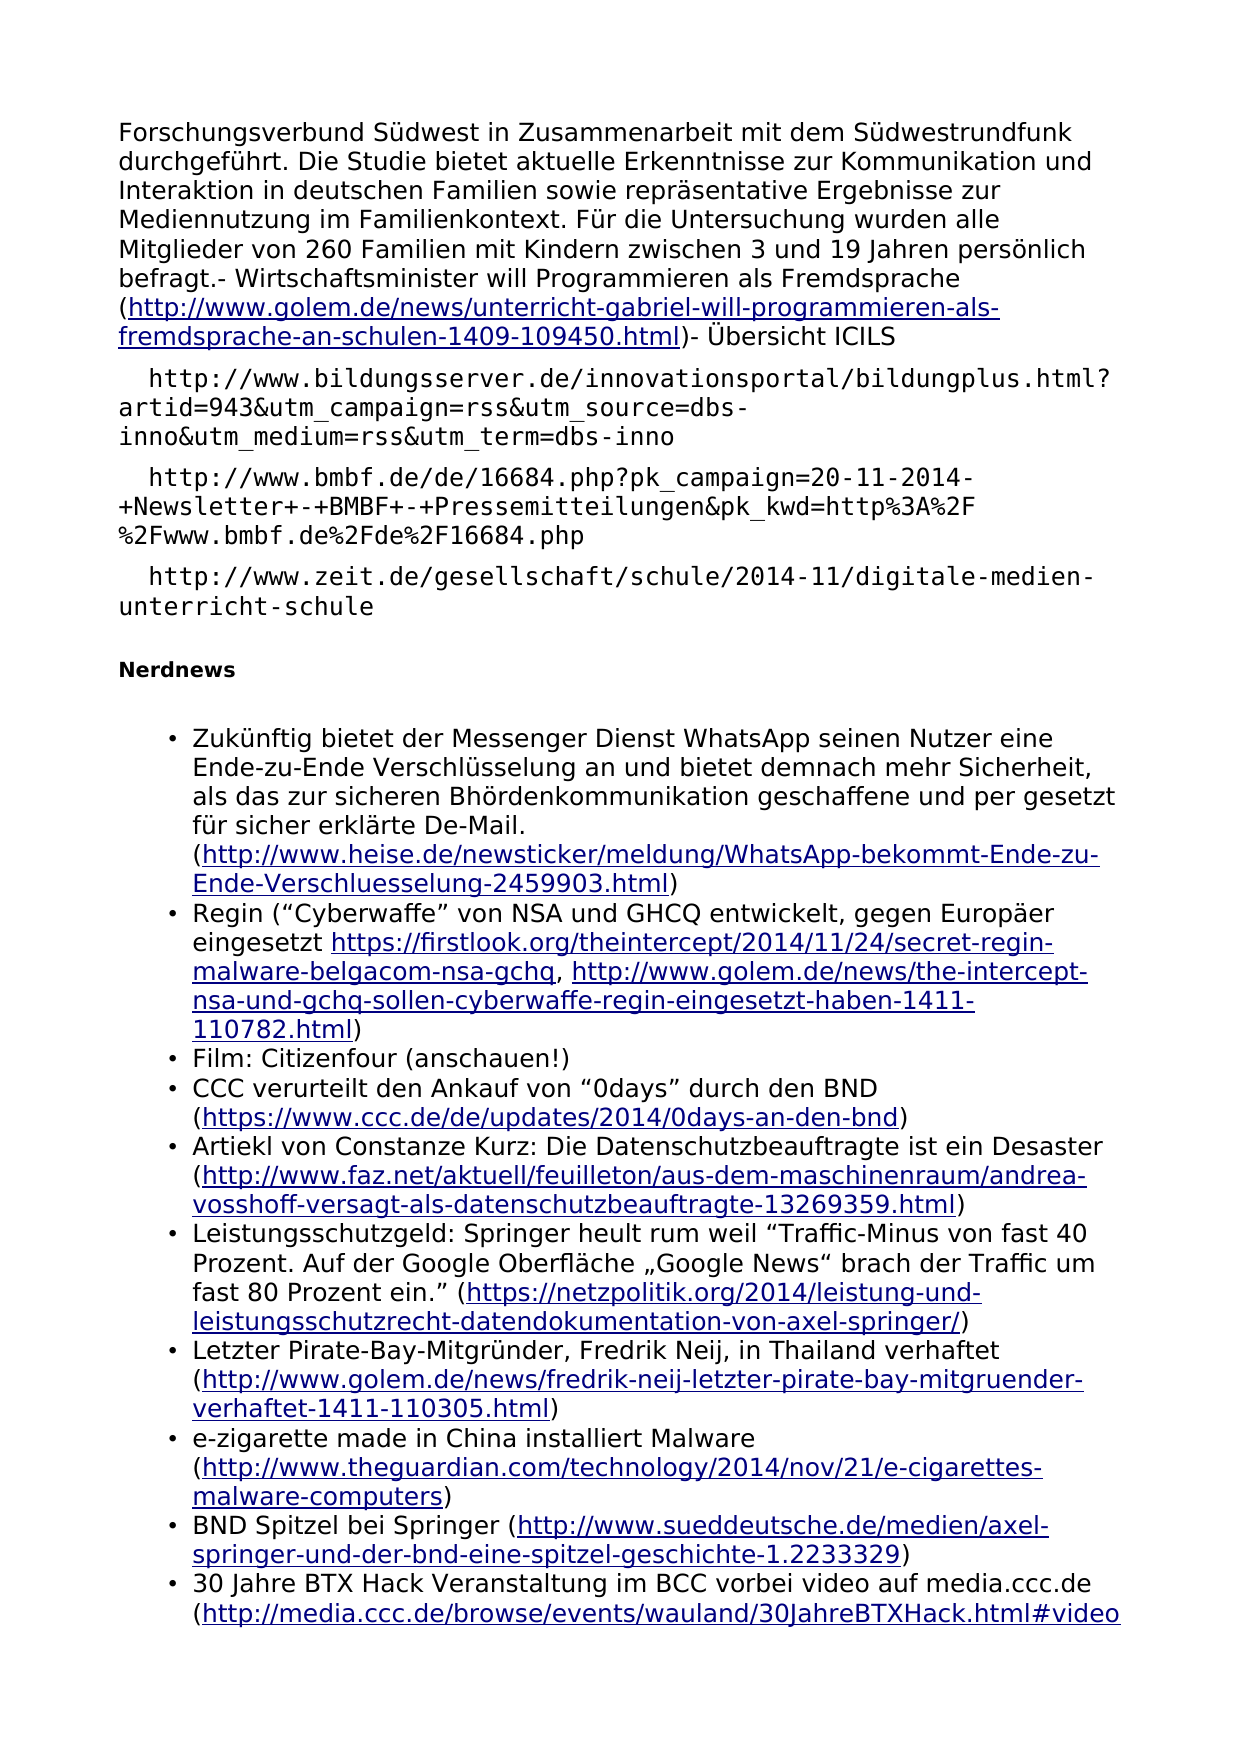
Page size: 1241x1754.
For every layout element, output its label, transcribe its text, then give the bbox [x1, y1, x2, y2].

text http://www.bmbf.de/de/16684.php?pk_campaign=20-11-2014-+Newsletter+-+BMBF+-+Pressemitteilungen&pk_kwd=http%3A%2F%2Fwww.bmbf.de%2Fde%2F16684.php [118, 463, 1122, 551]
list Regin (“Cyberwaffe” von NSA und GHCQ entwickelt, gegen Europäer eingesetzt https://firstlook.org/theintercept/2014/11/24/secret-regin-malware-belgacom-nsa-gchq, http://www.golem.de/news/the-intercept-nsa-und-gchq-sollen-cyberwaffe-regin-eingesetzt-haben-1411-110782.html) [177, 899, 1122, 1045]
list Film: Citizenfour (anschauen!) [177, 1045, 1122, 1074]
text http://www.bildungsserver.de/innovationsportal/bildungplus.html?artid=943&utm_campaign=rss&utm_source=dbs-inno&utm_medium=rss&utm_term=dbs-inno [118, 364, 1122, 451]
list Artiekl von Constanze Kurz: Die Datenschutzbeauftragte ist ein Desaster (http://www.faz.net/aktuell/feuilleton/aus-dem-maschinenraum/andrea-vosshoff-versagt-als-datenschutzbeauftragte-13269359.html) [177, 1132, 1122, 1220]
list e-zigarette made in China installiert Malware (http://www.theguardian.com/technology/2014/nov/21/e-cigarettes-malware-computers) [177, 1424, 1122, 1511]
list Zukünftig bietet der Messenger Dienst WhatsApp seinen Nutzer eine Ende-zu-Ende Verschlüsselung an und bietet demnach mehr Sicherheit, als das zur sicheren Bhördenkommunikation geschaffene und per gesetzt für sicher erklärte De-Mail. (http://www.heise.de/newsticker/meldung/WhatsApp-bekommt-Ende-zu-Ende-Verschluesselung-2459903.html) [177, 724, 1122, 899]
list BND Spitzel bei Springer (http://www.sueddeutsche.de/medien/axel-springer-und-der-bnd-eine-spitzel-geschichte-1.2233329) [177, 1511, 1122, 1570]
list CCC verurteilt den Ankauf von “0days” durch den BND (https://www.ccc.de/de/updates/2014/0days-an-den-bnd) [177, 1074, 1122, 1132]
list 30 Jahre BTX Hack Veranstaltung im BCC vorbei video auf media.ccc.de (http://media.ccc.de/browse/events/wauland/30JahreBTXHack.html#video [177, 1570, 1122, 1628]
subtitle Nerdnews [118, 658, 1122, 682]
text http://www.zeit.de/gesellschaft/schule/2014-11/digitale-medien-unterricht-schule [118, 562, 1122, 621]
list Letzter Pirate-Bay-Mitgründer, Fredrik Neij, in Thailand verhaftet (http://www.golem.de/news/fredrik-neij-letzter-pirate-bay-mitgruender-verhaftet-1411-110305.html) [177, 1336, 1122, 1424]
list Leistungsschutzgeld: Springer heult rum weil “Traffic-Minus von fast 40 Prozent. Auf der Google Oberfläche „Google News“ brach der Traffic um fast 80 Prozent ein.” (https://netzpolitik.org/2014/leistung-und-leistungsschutzrecht-datendokumentation-von-axel-springer/) [177, 1220, 1122, 1336]
text Forschungsverbund Südwest in Zusammenarbeit mit dem Südwestrundfunk durchgeführt. Die Studie bietet aktuelle Erkenntnisse zur Kommunikation und Interaktion in deutschen Familien sowie repräsentative Ergebnisse zur Mediennutzung im Familienkontext. Für die Untersuchung wurden alle Mitglieder von 260 Familien mit Kindern zwischen 3 und 19 Jahren persönlich befragt.- Wirtschaftsminister will Programmieren als Fremdsprache (http://www.golem.de/news/unterricht-gabriel-will-programmieren-als-fremdsprache-an-schulen-1409-109450.html)- Übersicht ICILS [118, 118, 1122, 351]
